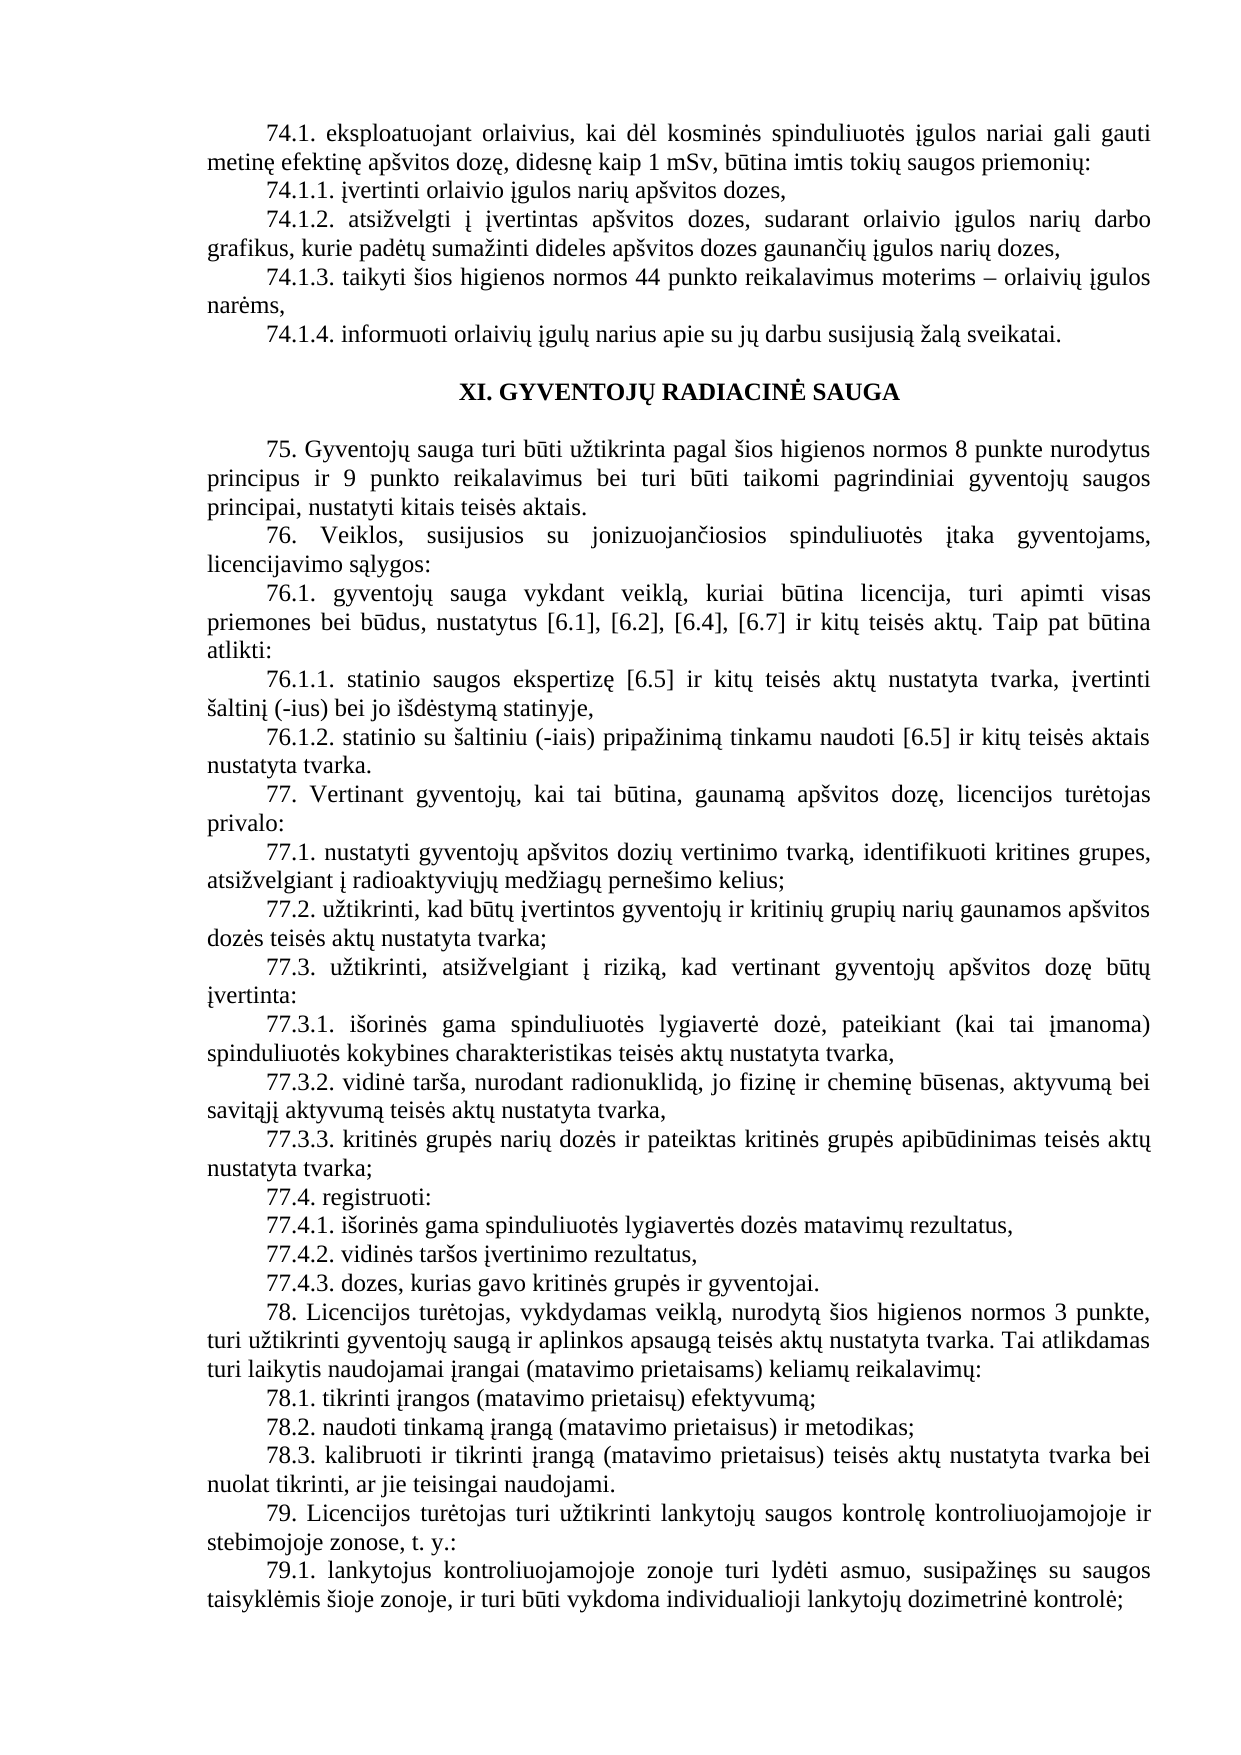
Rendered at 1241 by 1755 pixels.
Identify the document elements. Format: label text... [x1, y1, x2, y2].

text 79.1. lankytojus kontroliuojamojoje zonoje turi lydėti asmuo, susipažinęs su saugos taisyklėmis šioje zonoje, ir turi būti vykdoma individualioji lankytojų dozimetrinė kontrolė; [207, 1556, 1152, 1613]
text 77.4.3. dozes, kurias gavo kritinės grupės ir gyventojai. [207, 1268, 1152, 1297]
text 75. Gyventojų sauga turi būti užtikrinta pagal šios higienos normos 8 punkte nurodytus principus ir 9 punkto reikalavimus bei turi būti taikomi pagrindiniai gyventojų saugos principai, nustatyti kitais teisės aktais. [207, 434, 1152, 521]
text 77.2. užtikrinti, kad būtų įvertintos gyventojų ir kritinių grupių narių gaunamos apšvitos dozės teisės aktų nustatyta tvarka; [207, 894, 1152, 952]
text 78. Licencijos turėtojas, vykdydamas veiklą, nurodytą šios higienos normos 3 punkte, turi užtikrinti gyventojų saugą ir aplinkos apsaugą teisės aktų nustatyta tvarka. Tai atlikdamas turi laikytis naudojamai įrangai (matavimo prietaisams) keliamų reikalavimų: [207, 1297, 1152, 1383]
text XI. GYVENTOJŲ RADIACINĖ SAUGA [207, 377, 1152, 406]
text 76.1. gyventojų sauga vykdant veiklą, kuriai būtina licencija, turi apimti visas priemones bei būdus, nustatytus [6.1], [6.2], [6.4], [6.7] ir kitų teisės aktų. Taip pat būtina atlikti: [207, 578, 1152, 664]
text 77.3. užtikrinti, atsižvelgiant į riziką, kad vertinant gyventojų apšvitos dozę būtų įvertinta: [207, 952, 1152, 1009]
text 77.3.3. kritinės grupės narių dozės ir pateiktas kritinės grupės apibūdinimas teisės aktų nustatyta tvarka; [207, 1124, 1152, 1182]
text 77.3.1. išorinės gama spinduliuotės lygiavertė dozė, pateikiant (kai tai įmanoma) spinduliuotės kokybines charakteristikas teisės aktų nustatyta tvarka, [207, 1009, 1152, 1067]
text 74.1.1. įvertinti orlaivio įgulos narių apšvitos dozes, [207, 176, 1152, 204]
text 78.1. tikrinti įrangos (matavimo prietaisų) efektyvumą; [207, 1383, 1152, 1412]
text 77. Vertinant gyventojų, kai tai būtina, gaunamą apšvitos dozę, licencijos turėtojas privalo: [207, 779, 1152, 837]
text 76. Veiklos, susijusios su jonizuojančiosios spinduliuotės įtaka gyventojams, licencijavimo sąlygos: [207, 521, 1152, 578]
text 77.4.1. išorinės gama spinduliuotės lygiavertės dozės matavimų rezultatus, [207, 1211, 1152, 1239]
text 76.1.1. statinio saugos ekspertizę [6.5] ir kitų teisės aktų nustatyta tvarka, įvertinti šaltinį (-ius) bei jo išdėstymą statinyje, [207, 664, 1152, 722]
text 74.1.4. informuoti orlaivių įgulų narius apie su jų darbu susijusią žalą sveikatai. [207, 319, 1152, 348]
text 79. Licencijos turėtojas turi užtikrinti lankytojų saugos kontrolę kontroliuojamojoje ir stebimojoje zonose, t. y.: [207, 1498, 1152, 1556]
text 77.1. nustatyti gyventojų apšvitos dozių vertinimo tvarką, identifikuoti kritines grupes, atsižvelgiant į radioaktyviųjų medžiagų pernešimo kelius; [207, 837, 1152, 894]
text 77.4. registruoti: [207, 1182, 1152, 1211]
text 78.3. kalibruoti ir tikrinti įrangą (matavimo prietaisus) teisės aktų nustatyta tvarka bei nuolat tikrinti, ar jie teisingai naudojami. [207, 1441, 1152, 1498]
text 74.1. eksploatuojant orlaivius, kai dėl kosminės spinduliuotės įgulos nariai gali gauti metinę efektinę apšvitos dozę, didesnę kaip 1 mSv, būtina imtis tokių saugos priemonių: [207, 118, 1152, 176]
text 78.2. naudoti tinkamą įrangą (matavimo prietaisus) ir metodikas; [207, 1412, 1152, 1441]
text 77.3.2. vidinė tarša, nurodant radionuklidą, jo fizinę ir cheminę būsenas, aktyvumą bei savitąjį aktyvumą teisės aktų nustatyta tvarka, [207, 1067, 1152, 1124]
text 74.1.3. taikyti šios higienos normos 44 punkto reikalavimus moterims – orlaivių įgulos narėms, [207, 262, 1152, 319]
text 74.1.2. atsižvelgti į įvertintas apšvitos dozes, sudarant orlaivio įgulos narių darbo grafikus, kurie padėtų sumažinti dideles apšvitos dozes gaunančių įgulos narių dozes, [207, 204, 1152, 262]
text 77.4.2. vidinės taršos įvertinimo rezultatus, [207, 1239, 1152, 1268]
text 76.1.2. statinio su šaltiniu (-iais) pripažinimą tinkamu naudoti [6.5] ir kitų teisės aktais nustatyta tvarka. [207, 722, 1152, 779]
